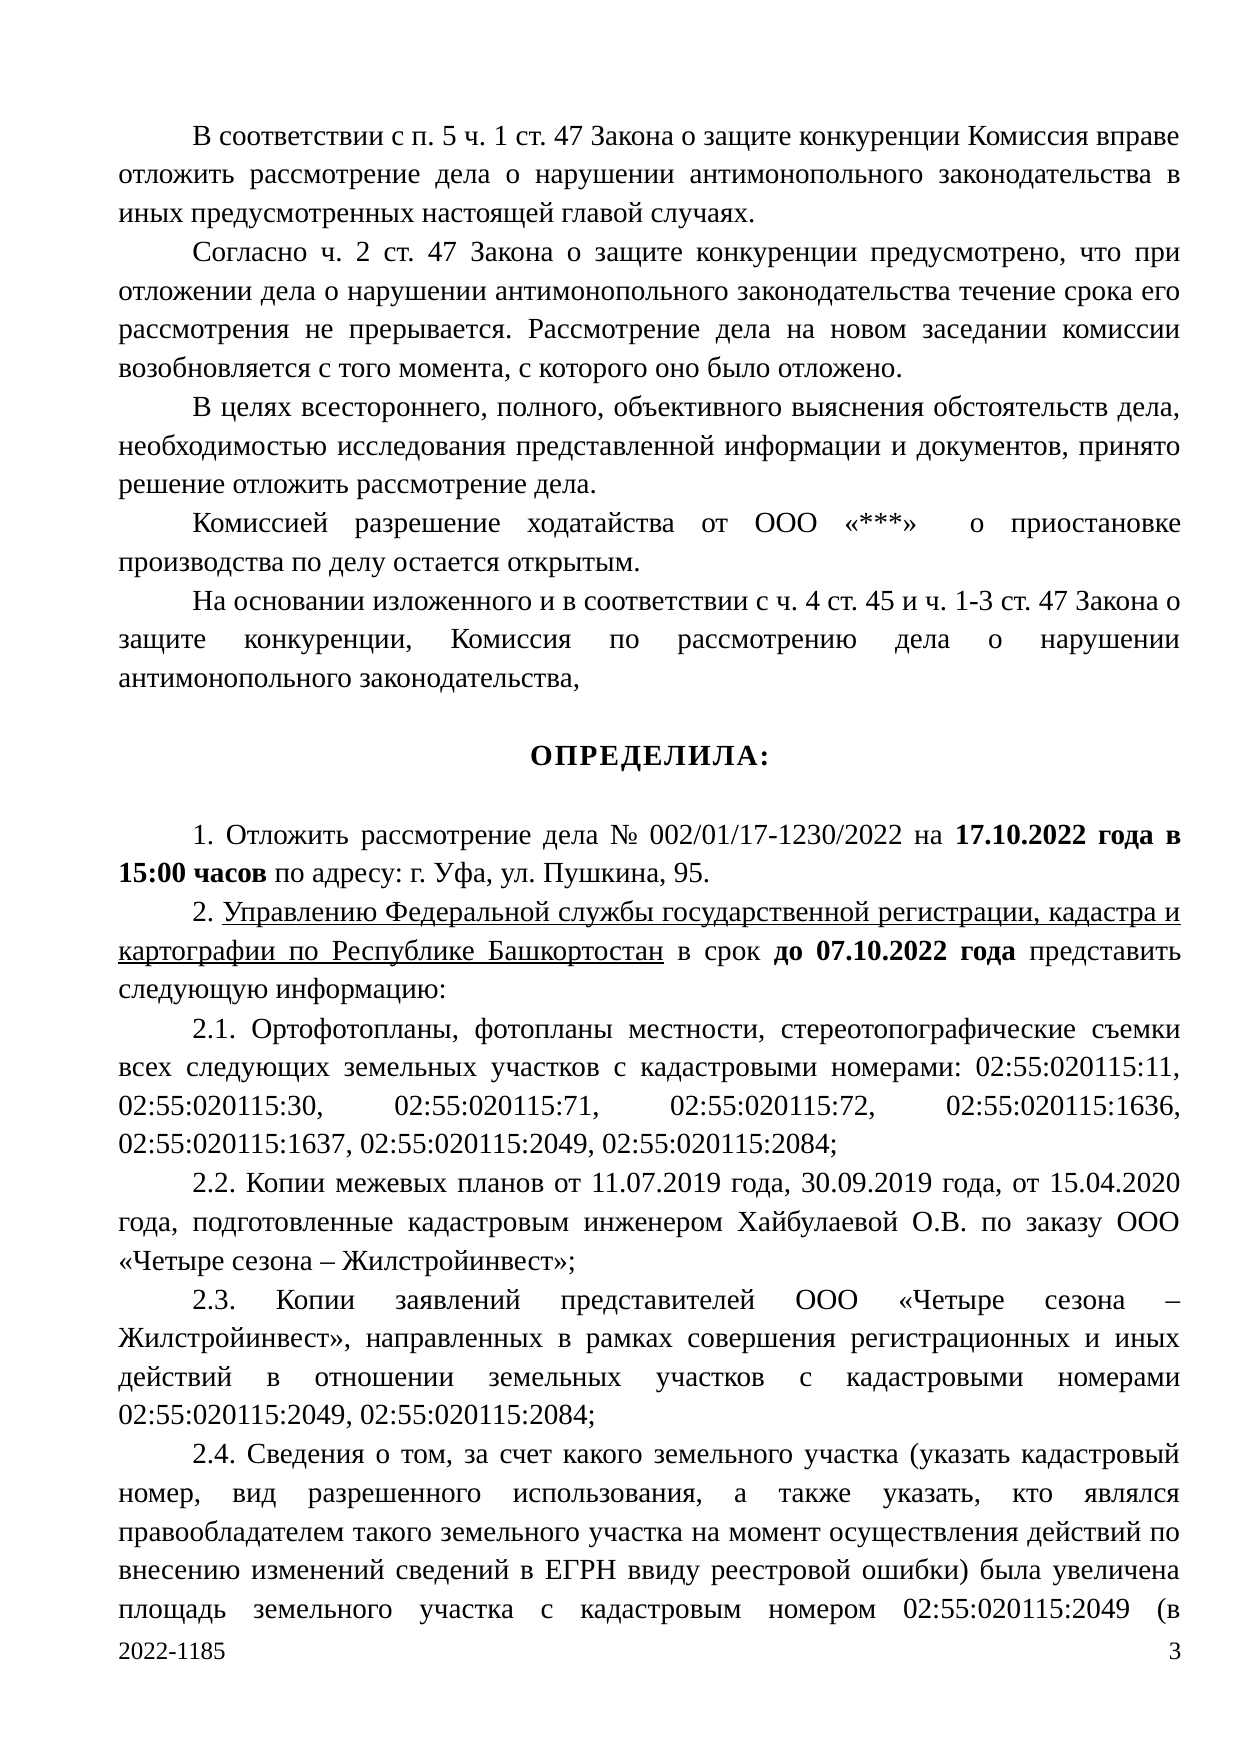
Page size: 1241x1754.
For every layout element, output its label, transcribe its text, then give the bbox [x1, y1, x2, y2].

text 2.1. Ортофотопланы, фотопланы местности, стереотопографические съемки всех следующих земельных участков с кадастровыми номерами: 02:55:020115:11, 02:55:020115:30, 02:55:020115:71, 02:55:020115:72, 02:55:020115:1636, 02:55:020115:1637, 02:55:020115:2049, 02:55:020115:2084; [118, 1011, 1181, 1160]
text На основании изложенного и в соответствии с ч. 4 ст. 45 и ч. 1-3 ст. 47 Закона о защите конкуренции, Комиссия по рассмотрению дела о нарушении антимонопольного законодательства, [118, 583, 1181, 694]
text 2.3. Копии заявлений представителей ООО «Четыре сезона – Жилстройинвест», направленных в рамках совершения регистрационных и иных действий в отношении земельных участков с кадастровыми номерами 02:55:020115:2049, 02:55:020115:2084; [118, 1282, 1181, 1431]
text В соответствии с п. 5 ч. 1 ст. 47 Закона о защите конкуренции Комиссия вправе отложить рассмотрение дела о нарушении антимонопольного законодательства в иных предусмотренных настоящей главой случаях. [118, 118, 1181, 229]
text Комиссией разрешение ходатайства от ООО «***» о приостановке производства по делу остается открытым. [118, 505, 1181, 577]
text В целях всестороннего, полного, объективного выяснения обстоятельств дела, необходимостью исследования представленной информации и документов, принято решение отложить рассмотрение дела. [118, 389, 1181, 500]
text Согласно ч. 2 ст. 47 Закона о защите конкуренции предусмотрено, что при отложении дела о нарушении антимонопольного законодательства течение срока его рассмотрения не прерывается. Рассмотрение дела на новом заседании комиссии возобновляется с того момента, с которого оно было отложено. [118, 234, 1181, 383]
text 2.2. Копии межевых планов от 11.07.2019 года, 30.09.2019 года, от 15.04.2020 года, подготовленные кадастровым инженером Хайбулаевой О.В. по заказу ООО «Четыре сезона – Жилстройинвест»; [118, 1166, 1181, 1276]
text 2. Управлению Федеральной службы государственной регистрации, кадастра и картографии по Республике Башкортостан в срок до 07.10.2022 года представить следующую информацию: [118, 894, 1181, 1005]
text ОПРЕДЕЛИЛА: [118, 738, 1181, 772]
text 2.4. Сведения о том, за счет какого земельного участка (указать кадастровый номер, вид разрешенного использования, а также указать, кто являлся правообладателем такого земельного участка на момент осуществления действий по внесению изменений сведений в ЕГРН ввиду реестровой ошибки) была увеличена площадь земельного участка с кадастровым номером 02:55:020115:2049 (в [118, 1437, 1181, 1624]
text 1. Отложить рассмотрение дела № 002/01/17-1230/2022 на 17.10.2022 года в 15:00 часов по адресу: г. Уфа, ул. Пушкина, 95. [118, 817, 1181, 889]
